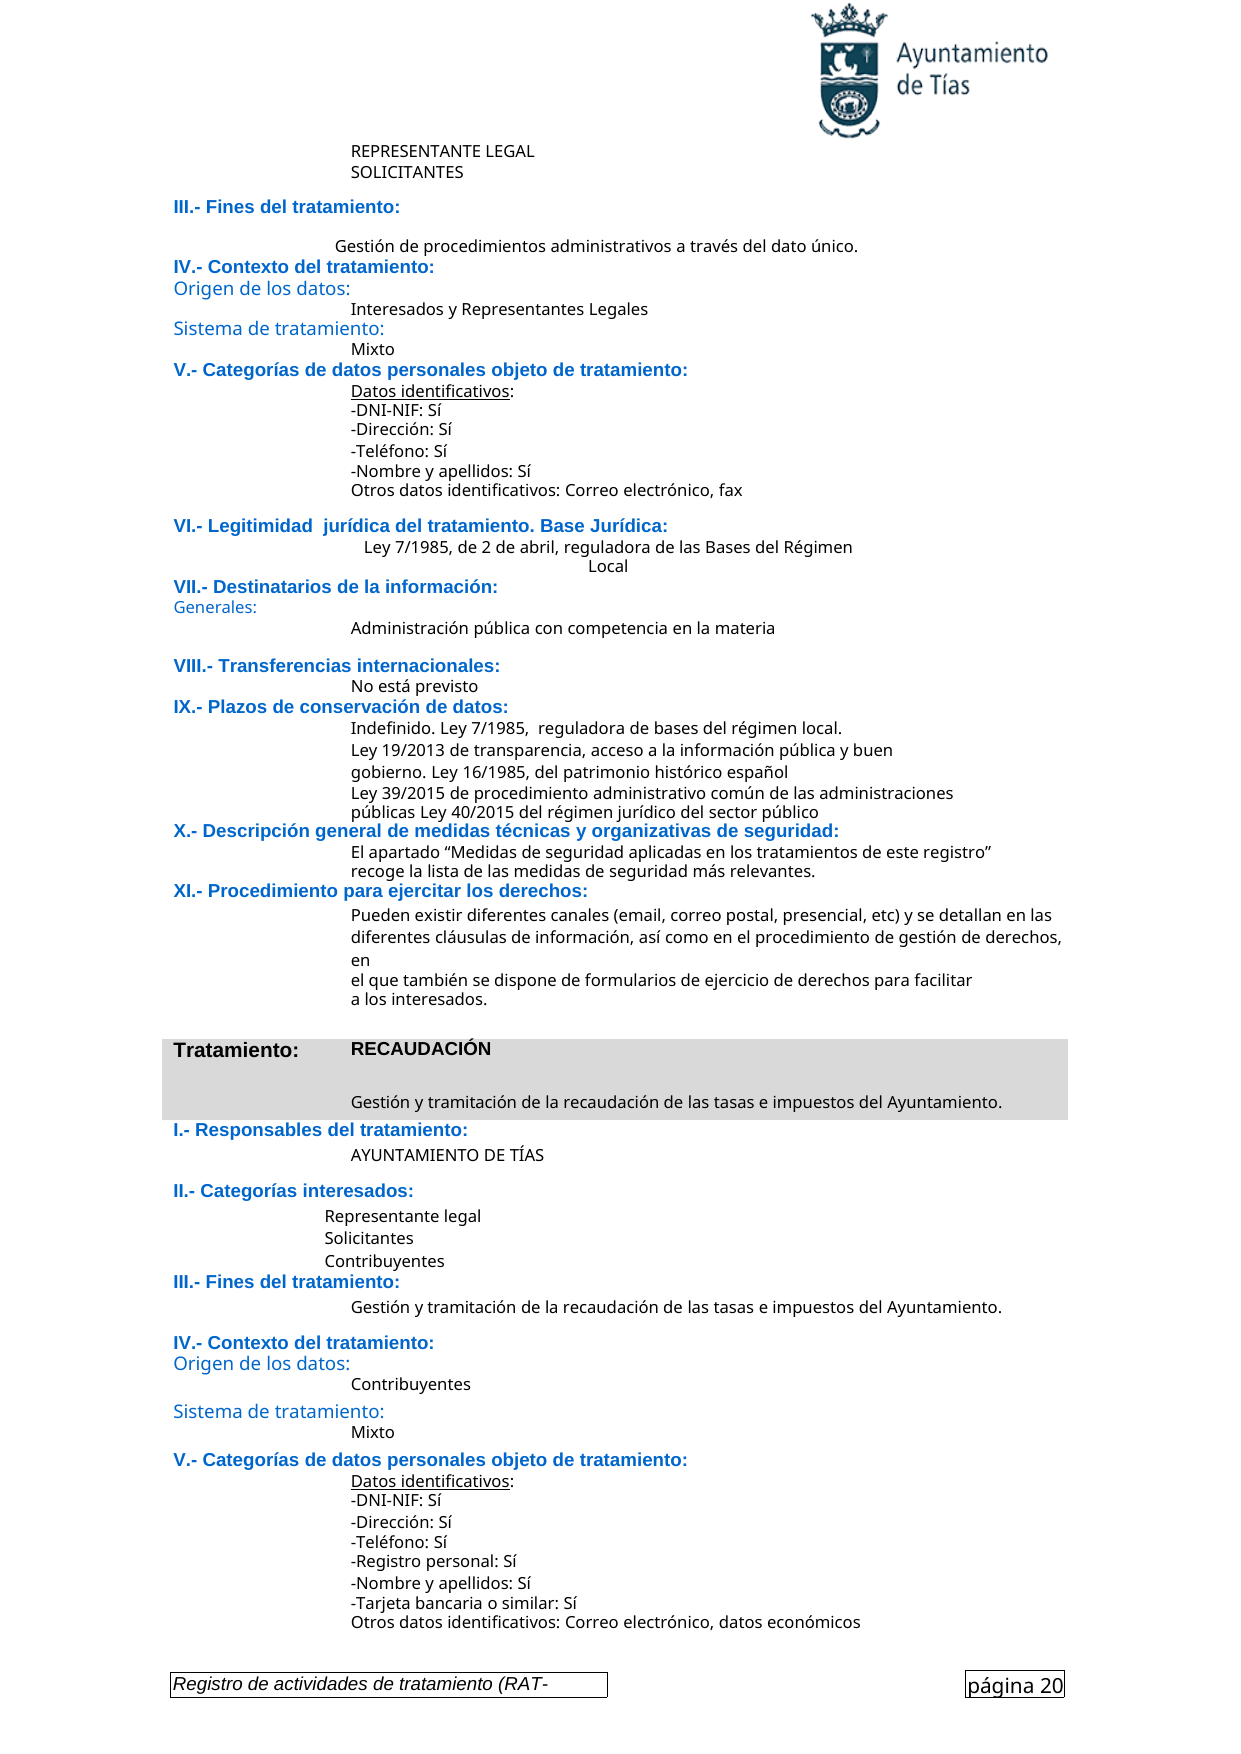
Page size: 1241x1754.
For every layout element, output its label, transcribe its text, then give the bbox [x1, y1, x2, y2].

table_cell Gestión y tramitación de la recaudación de las tasas e impuestos del Ayuntamiento. [324, 1295, 1068, 1324]
table_cell [162, 1204, 324, 1272]
table_cell III.- Fines del tratamiento: [153, 187, 1065, 229]
table_cell V.- Categorías de datos personales objeto de tratamiento: [162, 1451, 1068, 1472]
table_cell [162, 1377, 324, 1403]
table_cell Gestión de procedimientos administrativos a través del dato único. [153, 229, 1065, 258]
table_cell Mixto [153, 342, 1065, 361]
table_cell IV.- Contexto del tratamiento: [162, 1324, 1068, 1355]
table_cell II.- Categorías interesados: [162, 1172, 1068, 1204]
table_cell Sistema de tratamiento: [162, 1403, 1068, 1424]
table_header Tratamiento: [162, 1039, 324, 1120]
table_cell Origen de los datos: [153, 280, 1065, 301]
table_cell AYUNTAMIENTO DE TÍAS [324, 1143, 1068, 1172]
table_cell IV.- Contexto del tratamiento: [153, 258, 1065, 280]
table_cell VIII.- Transferencias internacionales: [153, 648, 1065, 679]
table_cell Sistema de tratamiento: [153, 320, 1065, 342]
table_header RECAUDACIÓN Gestión y tramitación de la recaudación de las tasas e impuestos del Ayuntamiento. [324, 1039, 1068, 1120]
table_cell El apartado “Medidas de seguridad aplicadas en los tratamientos de este registro” recoge la lista de las medidas de seguridad más relevantes. [153, 844, 1065, 882]
table_header REPRESENTANTE LEGAL SOLICITANTES [153, 140, 1065, 187]
table_cell Administración pública con competencia en la materia [153, 619, 1065, 648]
table_cell Ley 7/1985, de 2 de abril, reguladora de las Bases del Régimen Local [153, 538, 1065, 576]
table_cell Indefinido. Ley 7/1985, reguladora de bases del régimen local. Ley 19/2013 de transparencia, acceso a la información pública y buen gobierno. Ley 16/1985, del patrimonio histórico español Ley 39/2015 de procedimiento administrativo común de las administraciones públicas Ley 40/2015 del régimen jurídico del sector público [153, 719, 1065, 822]
table_cell X.- Descripción general de medidas técnicas y organizativas de seguridad: [153, 822, 1065, 844]
table_cell Pueden existir diferentes canales (email, correo postal, presencial, etc) y se detallan en las diferentes cláusulas de información, así como en el procedimiento de gestión de derechos, en el que también se dispone de formularios de ejercicio de derechos para facilitar a los interesados. [153, 903, 1065, 1009]
table_cell Mixto [324, 1425, 1068, 1451]
table_cell IX.- Plazos de conservación de datos: [153, 698, 1065, 719]
table_cell I.- Responsables del tratamiento: [162, 1120, 1068, 1142]
table_cell Datos identificativos: -DNI-NIF: Sí -Dirección: Sí -Teléfono: Sí -Nombre y apellidos: Sí Otros datos identificativos: Correo electrónico, fax [153, 383, 1065, 507]
table_cell Generales: [153, 600, 1065, 619]
table_cell V.- Categorías de datos personales objeto de tratamiento: [153, 361, 1065, 382]
table_cell Interesados y Representantes Legales [153, 301, 1065, 320]
table_cell Representante legal Solicitantes Contribuyentes [324, 1204, 1068, 1272]
table_cell III.- Fines del tratamiento: [162, 1272, 1068, 1294]
table_cell [162, 1425, 324, 1451]
table_cell Datos identificativos: -DNI-NIF: Sí -Dirección: Sí -Teléfono: Sí -Registro personal: Sí -Nombre y apellidos: Sí -Tarjeta bancaria o similar: Sí Otros datos identificativos: Correo electrónico, datos económicos [324, 1473, 1068, 1645]
table_cell [162, 1143, 324, 1172]
table_cell [162, 1473, 324, 1645]
table_cell VI.- Legitimidad jurídica del tratamiento. Base Jurídica: [153, 507, 1065, 538]
table_cell [162, 1645, 1068, 1681]
table_cell Contribuyentes [324, 1377, 1068, 1403]
table_cell Origen de los datos: [162, 1355, 1068, 1377]
table_cell No está previsto [153, 679, 1065, 698]
table_cell [162, 1295, 324, 1324]
table_cell VII.- Destinatarios de la información: [153, 576, 1065, 600]
table_cell XI.- Procedimiento para ejercitar los derechos: [153, 882, 1065, 903]
